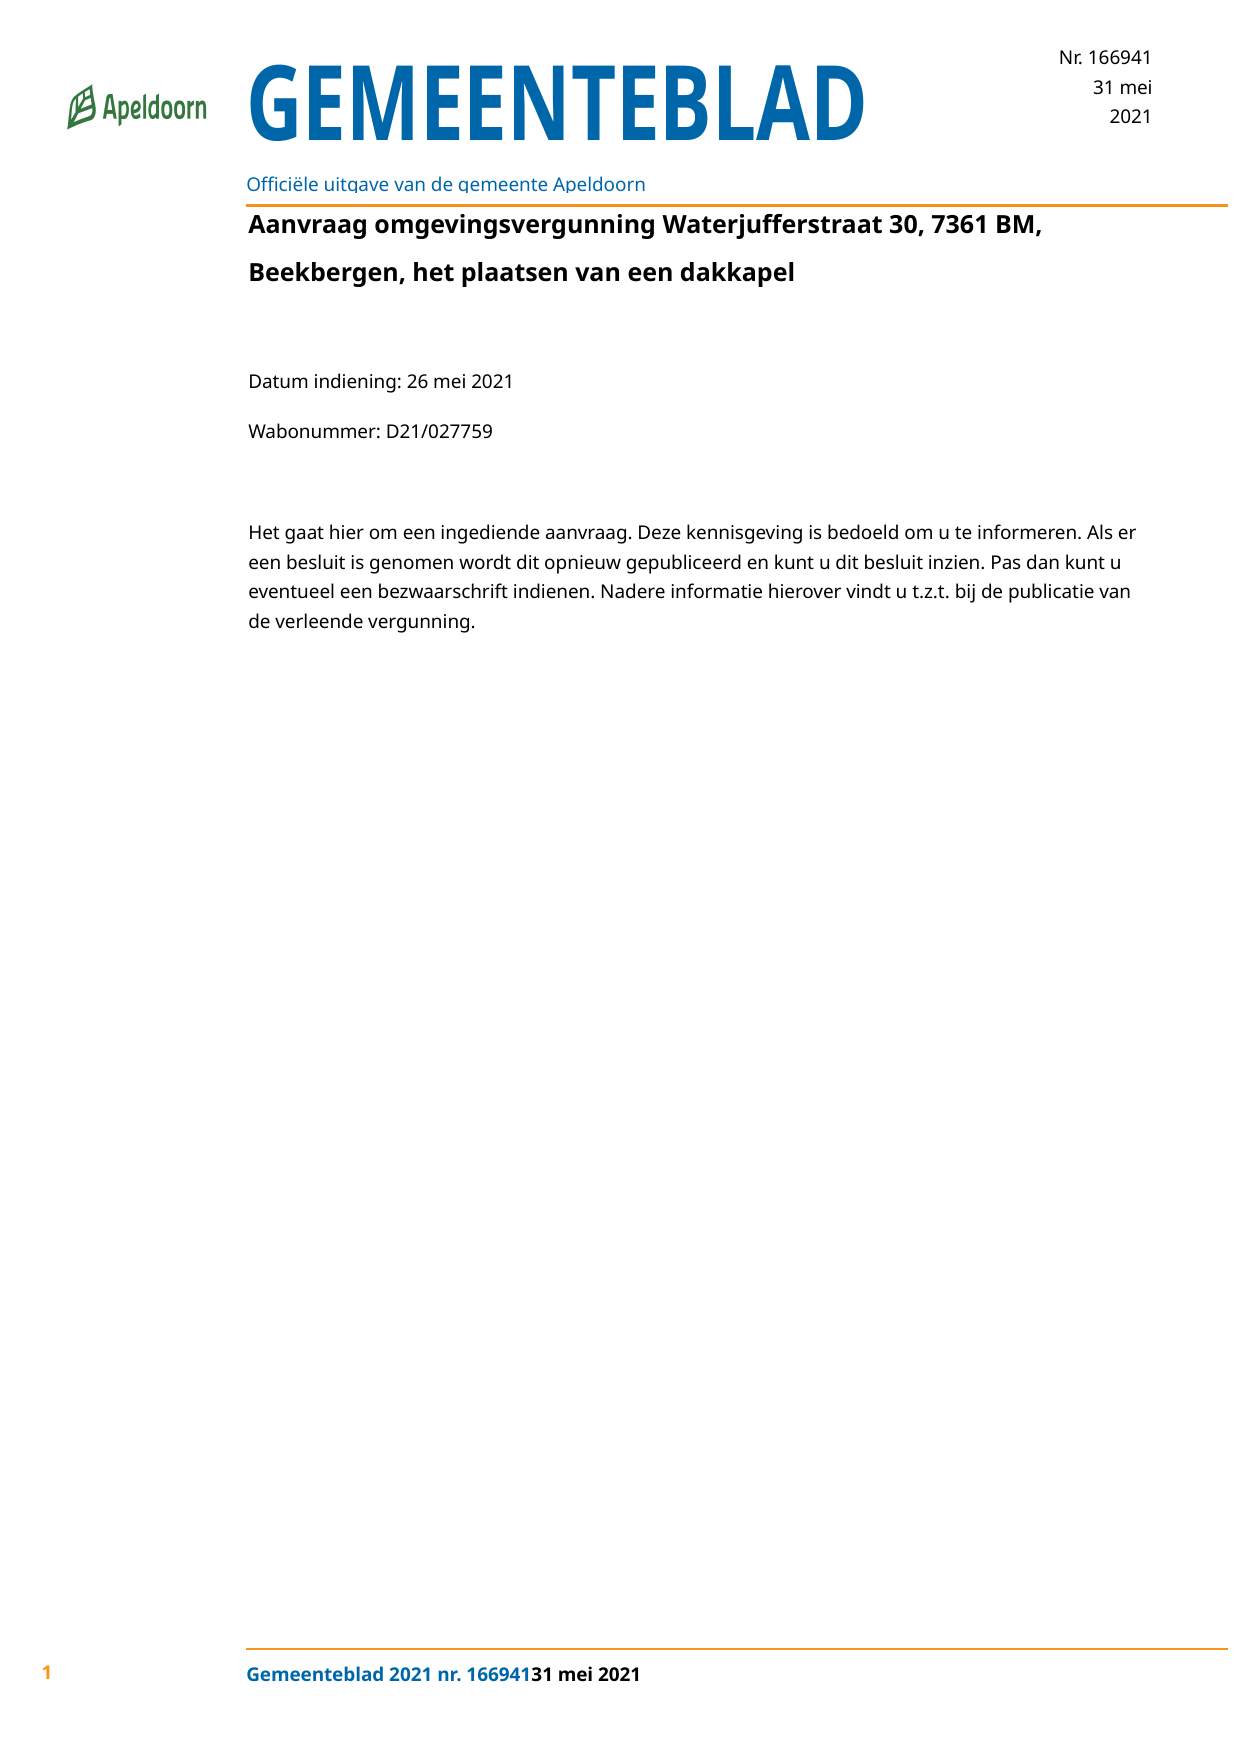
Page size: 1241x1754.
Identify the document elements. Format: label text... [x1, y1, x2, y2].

text Datum indiening: 26 mei 2021 [248, 368, 1152, 394]
text Aanvraag omgevingsvergunning Waterjufferstraat 30, 7361 BM, Beekbergen, het plaatsen van een dakkapel [248, 207, 1152, 288]
picture [41, 47, 231, 172]
text Wabonummer: D21/027759 [248, 419, 1152, 444]
text Het gaat hier om een ingediende aanvraag. Deze kennisgeving is bedoeld om u te informeren. Als er een besluit is genomen wordt dit opnieuw gepubliceerd en kunt u dit besluit inzien. Pas dan kunt u eventueel een bezwaarschrift indienen. Nadere informatie hierover vindt u t.z.t. bij de publicatie van de verleende vergunning. [248, 519, 1152, 634]
